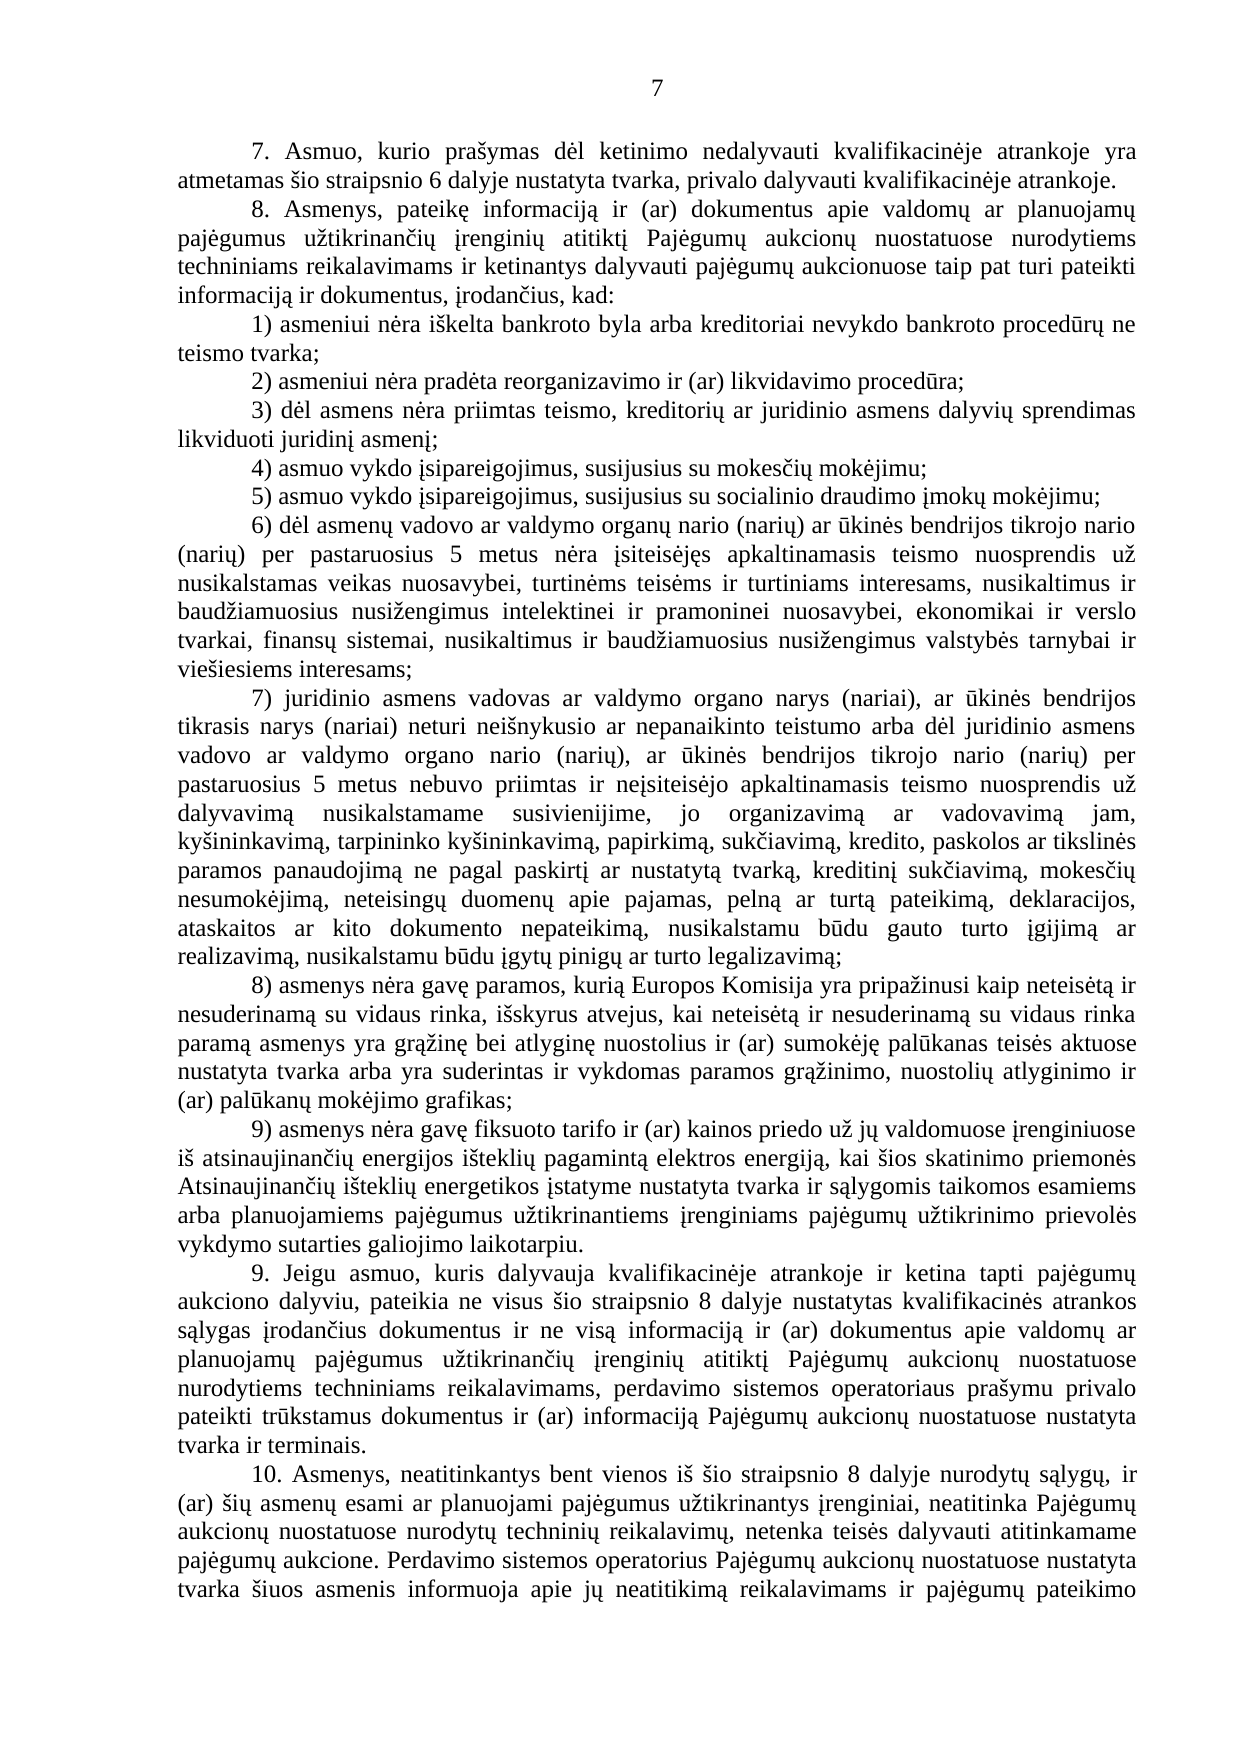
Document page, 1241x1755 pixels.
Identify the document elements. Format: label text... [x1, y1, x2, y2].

text 1) asmeniui nėra iškelta bankroto byla arba kreditoriai nevykdo bankroto procedūrų ne teismo tvarka; [177, 309, 1137, 366]
text 6) dėl asmenų vadovo ar valdymo organų nario (narių) ar ūkinės bendrijos tikrojo nario (narių) per pastaruosius 5 metus nėra įsiteisėjęs apkaltinamasis teismo nuosprendis už nusikalstamas veikas nuosavybei, turtinėms teisėms ir turtiniams interesams, nusikaltimus ir baudžiamuosius nusižengimus intelektinei ir pramoninei nuosavybei, ekonomikai ir verslo tvarkai, finansų sistemai, nusikaltimus ir baudžiamuosius nusižengimus valstybės tarnybai ir viešiesiems interesams; [177, 510, 1137, 683]
text 3) dėl asmens nėra priimtas teismo, kreditorių ar juridinio asmens dalyvių sprendimas likviduoti juridinį asmenį; [177, 395, 1137, 453]
text 2) asmeniui nėra pradėta reorganizavimo ir (ar) likvidavimo procedūra; [177, 366, 1137, 395]
text 8) asmenys nėra gavę paramos, kurią Europos Komisija yra pripažinusi kaip neteisėtą ir nesuderinamą su vidaus rinka, išskyrus atvejus, kai neteisėtą ir nesuderinamą su vidaus rinka paramą asmenys yra grąžinę bei atlyginę nuostolius ir (ar) sumokėję palūkanas teisės aktuose nustatyta tvarka arba yra suderintas ir vykdomas paramos grąžinimo, nuostolių atlyginimo ir (ar) palūkanų mokėjimo grafikas; [177, 970, 1137, 1114]
text 9) asmenys nėra gavę fiksuoto tarifo ir (ar) kainos priedo už jų valdomuose įrenginiuose iš atsinaujinančių energijos išteklių pagamintą elektros energiją, kai šios skatinimo priemonės Atsinaujinančių išteklių energetikos įstatyme nustatyta tvarka ir sąlygomis taikomos esamiems arba planuojamiems pajėgumus užtikrinantiems įrenginiams pajėgumų užtikrinimo prievolės vykdymo sutarties galiojimo laikotarpiu. [177, 1114, 1137, 1258]
text 8. Asmenys, pateikę informaciją ir (ar) dokumentus apie valdomų ar planuojamų pajėgumus užtikrinančių įrenginių atitiktį Pajėgumų aukcionų nuostatuose nurodytiems techniniams reikalavimams ir ketinantys dalyvauti pajėgumų aukcionuose taip pat turi pateikti informaciją ir dokumentus, įrodančius, kad: [177, 194, 1137, 309]
text 9. Jeigu asmuo, kuris dalyvauja kvalifikacinėje atrankoje ir ketina tapti pajėgumų aukciono dalyviu, pateikia ne visus šio straipsnio 8 dalyje nustatytas kvalifikacinės atrankos sąlygas įrodančius dokumentus ir ne visą informaciją ir (ar) dokumentus apie valdomų ar planuojamų pajėgumus užtikrinančių įrenginių atitiktį Pajėgumų aukcionų nuostatuose nurodytiems techniniams reikalavimams, perdavimo sistemos operatoriaus prašymu privalo pateikti trūkstamus dokumentus ir (ar) informaciją Pajėgumų aukcionų nuostatuose nustatyta tvarka ir terminais. [177, 1258, 1137, 1459]
text 7) juridinio asmens vadovas ar valdymo organo narys (nariai), ar ūkinės bendrijos tikrasis narys (nariai) neturi neišnykusio ar nepanaikinto teistumo arba dėl juridinio asmens vadovo ar valdymo organo nario (narių), ar ūkinės bendrijos tikrojo nario (narių) per pastaruosius 5 metus nebuvo priimtas ir neįsiteisėjo apkaltinamasis teismo nuosprendis už dalyvavimą nusikalstamame susivienijime, jo organizavimą ar vadovavimą jam, kyšininkavimą, tarpininko kyšininkavimą, papirkimą, sukčiavimą, kredito, paskolos ar tikslinės paramos panaudojimą ne pagal paskirtį ar nustatytą tvarką, kreditinį sukčiavimą, mokesčių nesumokėjimą, neteisingų duomenų apie pajamas, pelną ar turtą pateikimą, deklaracijos, ataskaitos ar kito dokumento nepateikimą, nusikalstamu būdu gauto turto įgijimą ar realizavimą, nusikalstamu būdu įgytų pinigų ar turto legalizavimą; [177, 683, 1137, 970]
text 10. Asmenys, neatitinkantys bent vienos iš šio straipsnio 8 dalyje nurodytų sąlygų, ir (ar) šių asmenų esami ar planuojami pajėgumus užtikrinantys įrenginiai, neatitinka Pajėgumų aukcionų nuostatuose nurodytų techninių reikalavimų, netenka teisės dalyvauti atitinkamame pajėgumų aukcione. Perdavimo sistemos operatorius Pajėgumų aukcionų nuostatuose nustatyta tvarka šiuos asmenis informuoja apie jų neatitikimą reikalavimams ir pajėgumų pateikimo [177, 1459, 1137, 1603]
text 4) asmuo vykdo įsipareigojimus, susijusius su mokesčių mokėjimu; [177, 453, 1137, 481]
text 7. Asmuo, kurio prašymas dėl ketinimo nedalyvauti kvalifikacinėje atrankoje yra atmetamas šio straipsnio 6 dalyje nustatyta tvarka, privalo dalyvauti kvalifikacinėje atrankoje. [177, 136, 1137, 194]
text 5) asmuo vykdo įsipareigojimus, susijusius su socialinio draudimo įmokų mokėjimu; [177, 481, 1137, 510]
